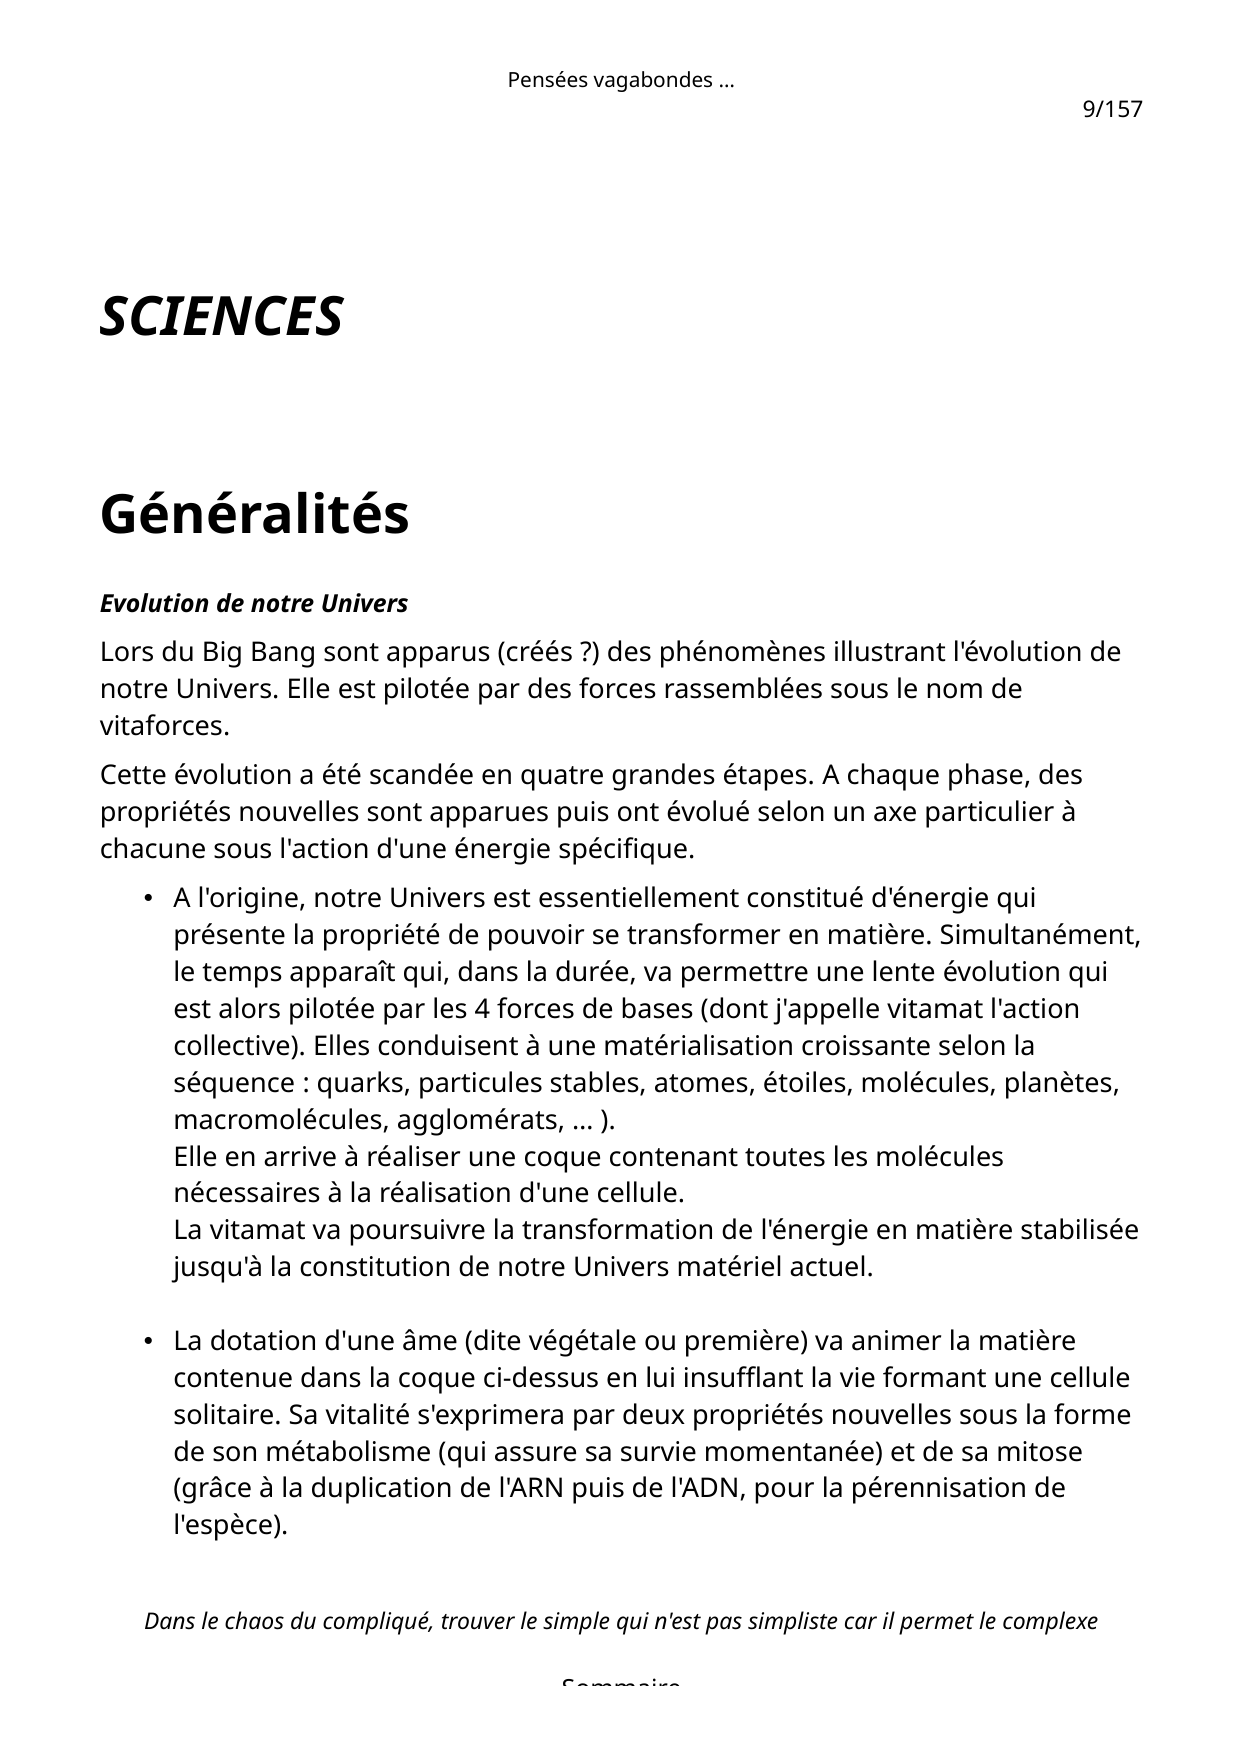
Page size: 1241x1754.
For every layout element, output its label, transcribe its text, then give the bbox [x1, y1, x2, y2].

list La dotation d'une âme (dite végétale ou première) va animer la matière contenue dans la coque ci-dessus en lui insufflant la vie formant une cellule solitaire. Sa vitalité s'exprimera par deux propriétés nouvelles sous la forme de son métabolisme (qui assure sa survie momentanée) et de sa mitose (grâce à la duplication de l'ARN puis de l'ADN, pour la pérennisation de l'espèce). [144, 1321, 1143, 1543]
subtitle Généralités [99, 475, 1143, 549]
subtitle SCIENCES [99, 278, 1143, 351]
text Lors du Big Bang sont apparus (créés ?) des phénomènes illustrant l'évolution de notre Univers. Elle est pilotée par des forces rassemblées sous le nom de vitaforces. [99, 633, 1143, 743]
list A l'origine, notre Univers est essentiellement constitué d'énergie qui présente la propriété de pouvoir se transformer en matière. Simultanément, le temps apparaît qui, dans la durée, va permettre une lente évolution qui est alors pilotée par les 4 forces de bases (dont j'appelle vitamat l'action collective). Elles conduisent à une matérialisation croissante selon la séquence : quarks, particules stables, atomes, étoiles, molécules, planètes, macromolécules, agglomérats, … ). [144, 879, 1143, 1137]
subtitle Evolution de notre Univers [99, 586, 1143, 620]
list Elle en arrive à réaliser une coque contenant toutes les molécules nécessaires à la réalisation d'une cellule. La vitamat va poursuivre la transformation de l'énergie en matière stabilisée jusqu'à la constitution de notre Univers matériel actuel. [144, 1137, 1143, 1321]
text Cette évolution a été scandée en quatre grandes étapes. A chaque phase, des propriétés nouvelles sont apparues puis ont évolué selon un axe particulier à chacune sous l'action d'une énergie spécifique. [99, 756, 1143, 866]
